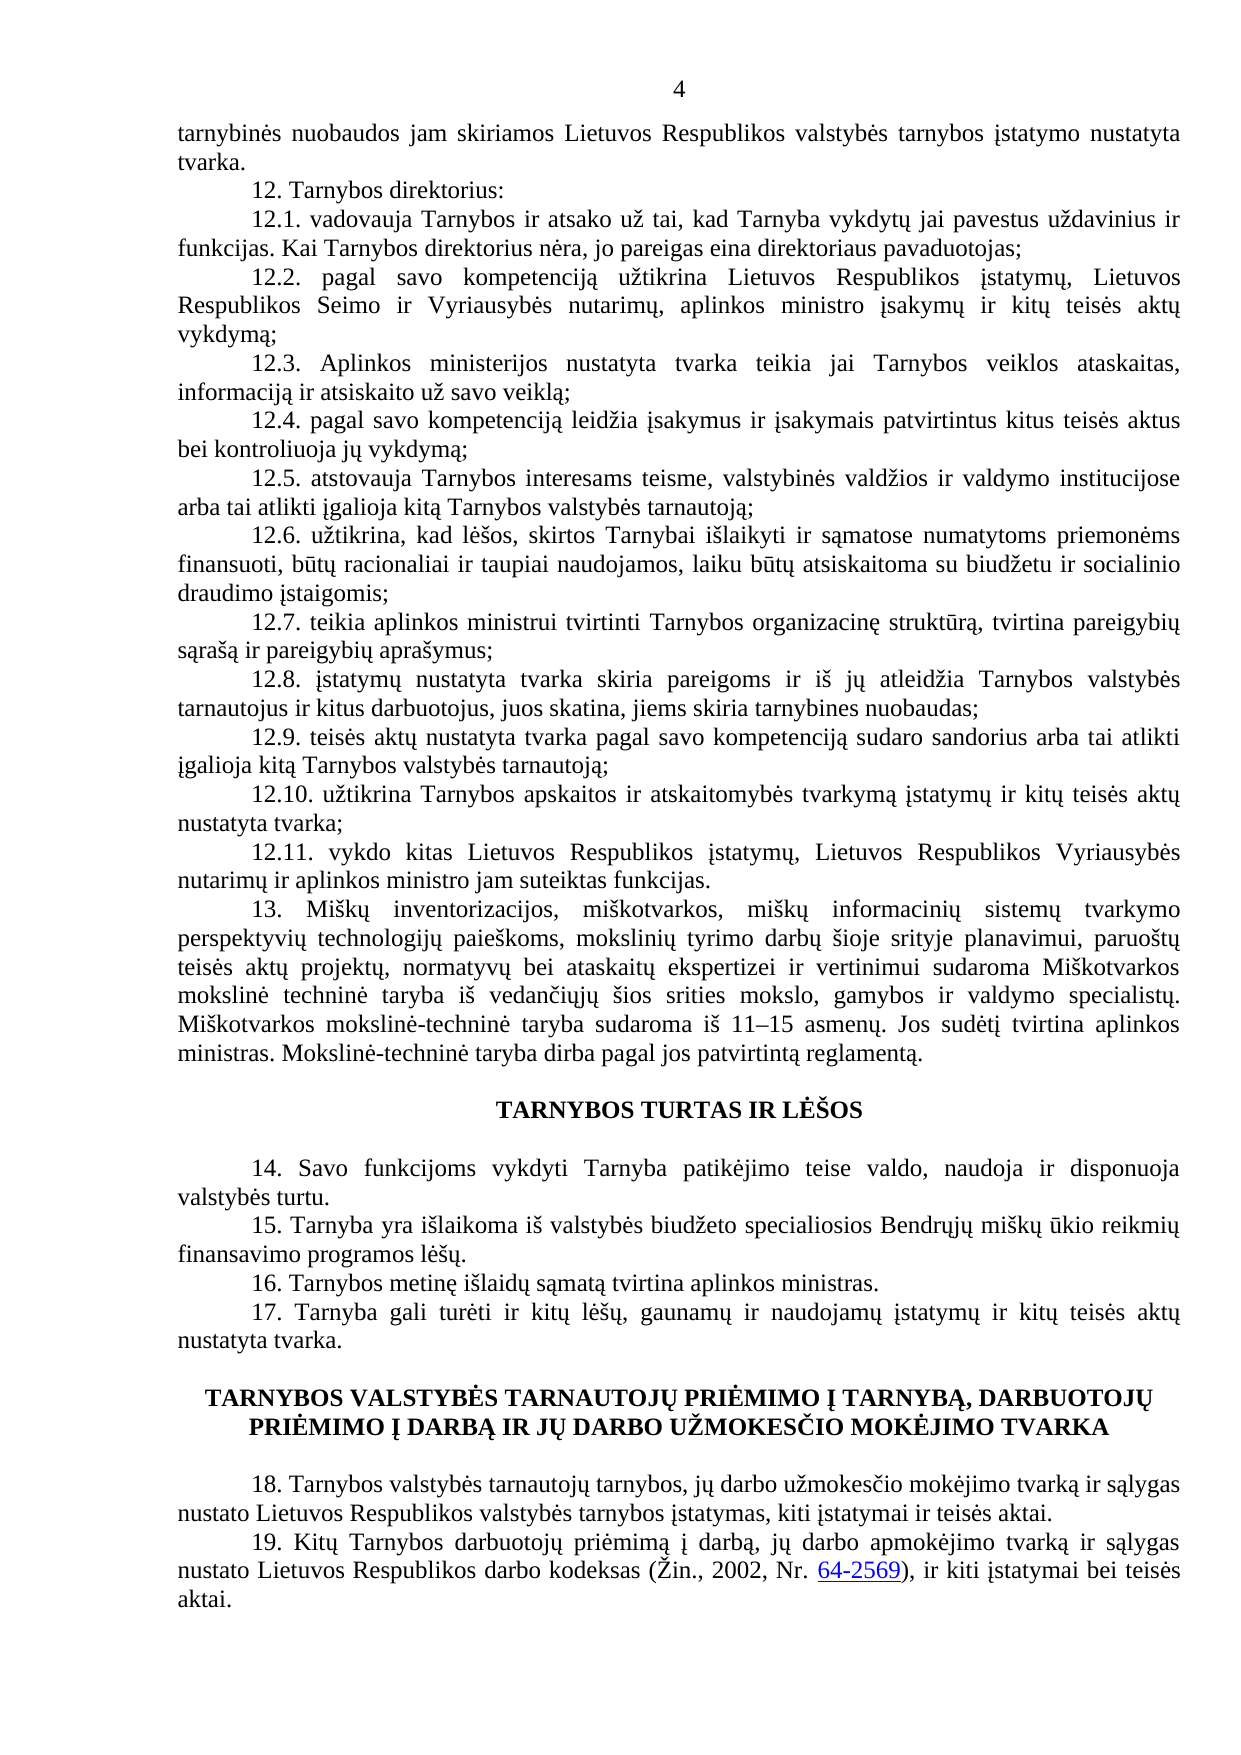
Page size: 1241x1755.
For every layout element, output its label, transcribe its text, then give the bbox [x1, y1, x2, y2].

text 12.10. užtikrina Tarnybos apskaitos ir atskaitomybės tvarkymą įstatymų ir kitų teisės aktų nustatyta tvarka; [177, 779, 1181, 837]
text 14. Savo funkcijoms vykdyti Tarnyba patikėjimo teise valdo, naudoja ir disponuoja valstybės turtu. [177, 1153, 1181, 1211]
text 16. Tarnybos metinę išlaidų sąmatą tvirtina aplinkos ministras. [177, 1268, 1181, 1297]
text 12.2. pagal savo kompetenciją užtikrina Lietuvos Respublikos įstatymų, Lietuvos Respublikos Seimo ir Vyriausybės nutarimų, aplinkos ministro įsakymų ir kitų teisės aktų vykdymą; [177, 262, 1181, 348]
text 12.9. teisės aktų nustatyta tvarka pagal savo kompetenciją sudaro sandorius arba tai atlikti įgalioja kitą Tarnybos valstybės tarnautoją; [177, 722, 1181, 779]
text 12.3. Aplinkos ministerijos nustatyta tvarka teikia jai Tarnybos veiklos ataskaitas, informaciją ir atsiskaito už savo veiklą; [177, 348, 1181, 406]
text 12.4. pagal savo kompetenciją leidžia įsakymus ir įsakymais patvirtintus kitus teisės aktus bei kontroliuoja jų vykdymą; [177, 406, 1181, 463]
text TARNYBOS TURTAS IR LĖŠOS [177, 1096, 1181, 1124]
text 17. Tarnyba gali turėti ir kitų lėšų, gaunamų ir naudojamų įstatymų ir kitų teisės aktų nustatyta tvarka. [177, 1297, 1181, 1354]
text 12.5. atstovauja Tarnybos interesams teisme, valstybinės valdžios ir valdymo institucijose arba tai atlikti įgalioja kitą Tarnybos valstybės tarnautoją; [177, 463, 1181, 521]
text 12. Tarnybos direktorius: [177, 176, 1181, 204]
text 12.1. vadovauja Tarnybos ir atsako už tai, kad Tarnyba vykdytų jai pavestus uždavinius ir funkcijas. Kai Tarnybos direktorius nėra, jo pareigas eina direktoriaus pavaduotojas; [177, 204, 1181, 262]
text 13. Miškų inventorizacijos, miškotvarkos, miškų informacinių sistemų tvarkymo perspektyvių technologijų paieškoms, mokslinių tyrimo darbų šioje srityje planavimui, paruoštų teisės aktų projektų, normatyvų bei ataskaitų ekspertizei ir vertinimui sudaroma Miškotvarkos mokslinė techninė taryba iš vedančiųjų šios srities mokslo, gamybos ir valdymo specialistų. Miškotvarkos mokslinė-techninė taryba sudaroma iš 11–15 asmenų. Jos sudėtį tvirtina aplinkos ministras. Mokslinė-techninė taryba dirba pagal jos patvirtintą reglamentą. [177, 894, 1181, 1067]
text 12.8. įstatymų nustatyta tvarka skiria pareigoms ir iš jų atleidžia Tarnybos valstybės tarnautojus ir kitus darbuotojus, juos skatina, jiems skiria tarnybines nuobaudas; [177, 664, 1181, 722]
text 18. Tarnybos valstybės tarnautojų tarnybos, jų darbo užmokesčio mokėjimo tvarką ir sąlygas nustato Lietuvos Respublikos valstybės tarnybos įstatymas, kiti įstatymai ir teisės aktai. [177, 1469, 1181, 1527]
text 15. Tarnyba yra išlaikoma iš valstybės biudžeto specialiosios Bendrųjų miškų ūkio reikmių finansavimo programos lėšų. [177, 1211, 1181, 1268]
text 19. Kitų Tarnybos darbuotojų priėmimą į darbą, jų darbo apmokėjimo tvarką ir sąlygas nustato Lietuvos Respublikos darbo kodeksas (Žin., 2002, Nr. 64-2569), ir kiti įstatymai bei teisės aktai. [177, 1527, 1181, 1613]
text 12.7. teikia aplinkos ministrui tvirtinti Tarnybos organizacinę struktūrą, tvirtina pareigybių sąrašą ir pareigybių aprašymus; [177, 607, 1181, 664]
text tarnybinės nuobaudos jam skiriamos Lietuvos Respublikos valstybės tarnybos įstatymo nustatyta tvarka. [177, 118, 1181, 176]
text 12.6. užtikrina, kad lėšos, skirtos Tarnybai išlaikyti ir sąmatose numatytoms priemonėms finansuoti, būtų racionaliai ir taupiai naudojamos, laiku būtų atsiskaitoma su biudžetu ir socialinio draudimo įstaigomis; [177, 521, 1181, 607]
text 12.11. vykdo kitas Lietuvos Respublikos įstatymų, Lietuvos Respublikos Vyriausybės nutarimų ir aplinkos ministro jam suteiktas funkcijas. [177, 837, 1181, 894]
text TARNYBOS VALSTYBĖS TARNAUTOJŲ PRIĖMIMO Į TARNYBĄ, DARBUOTOJŲ PRIĖMIMO Į DARBĄ IR JŲ DARBO UŽMOKESČIO MOKĖJIMO TVARKA [177, 1383, 1181, 1441]
